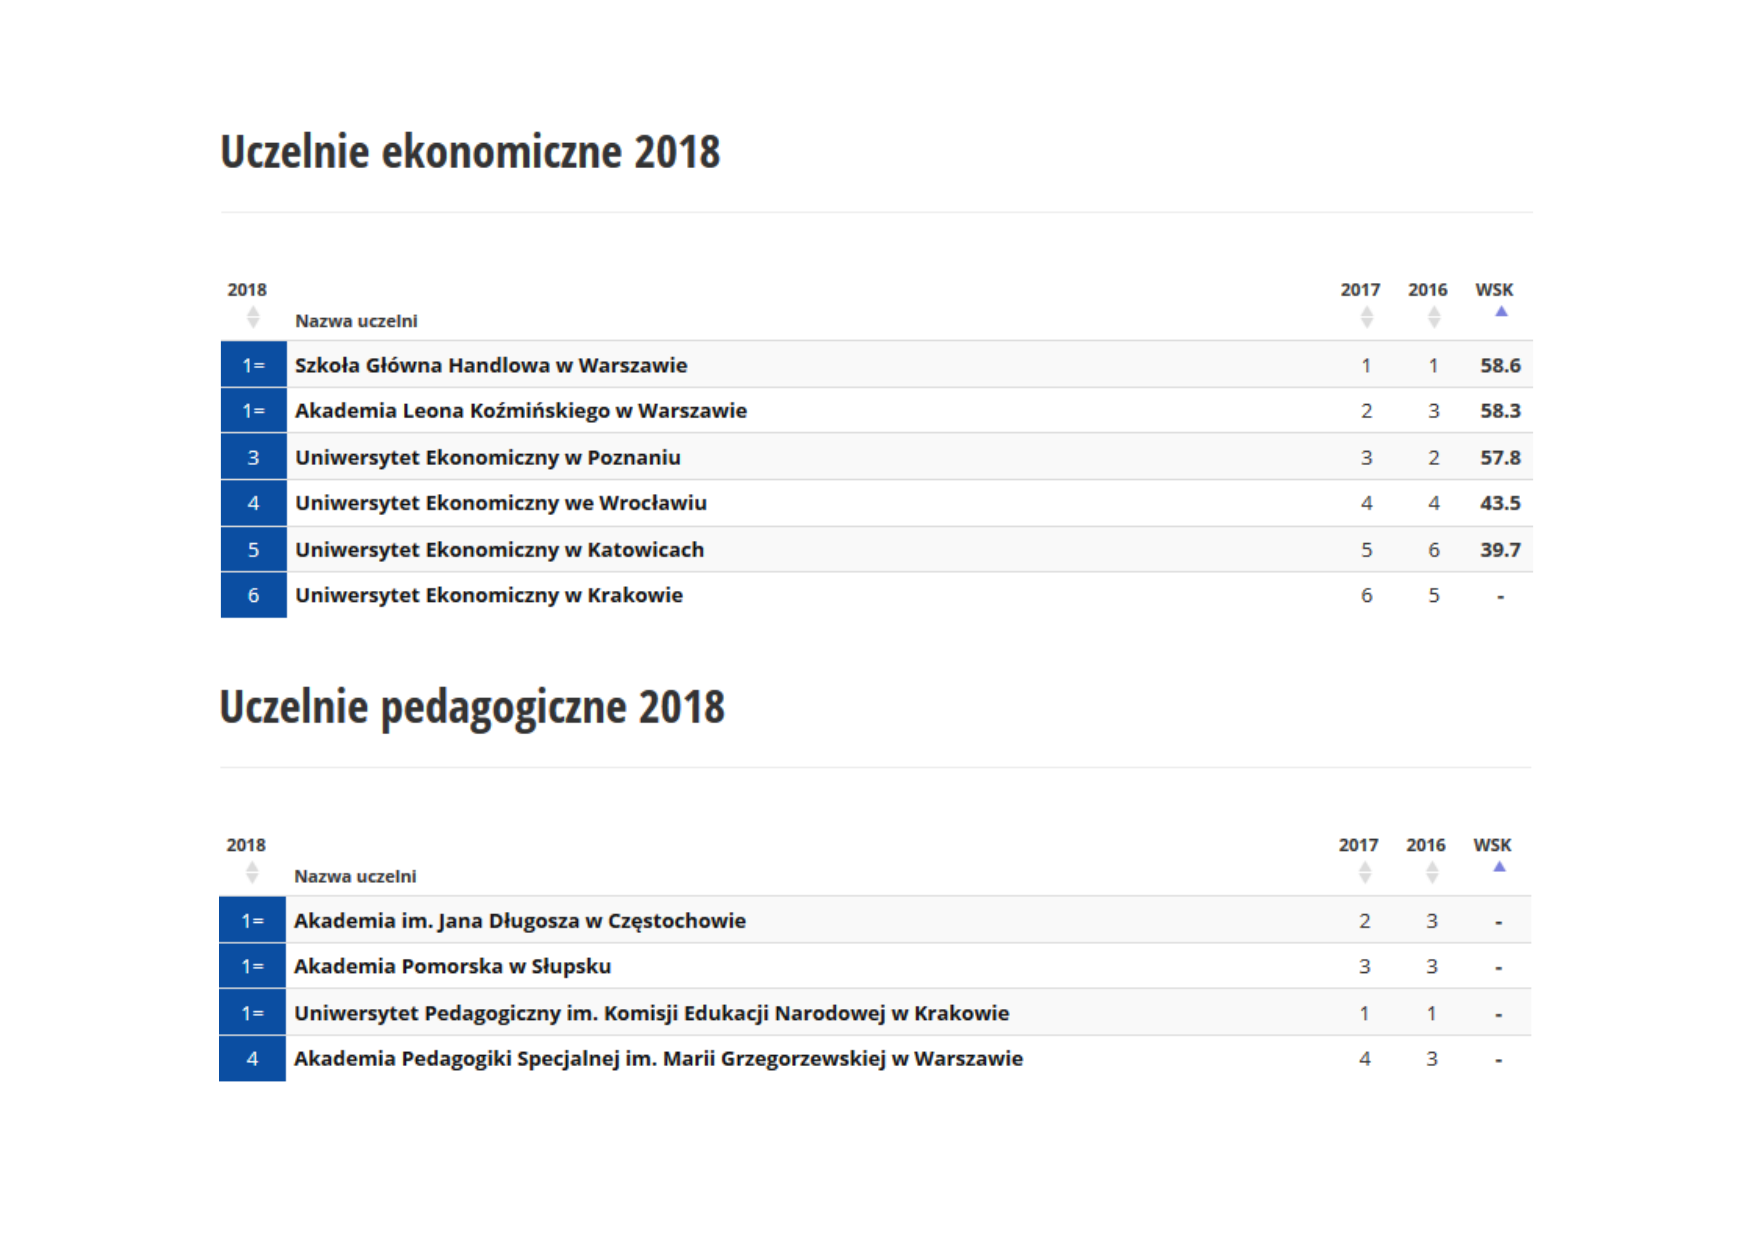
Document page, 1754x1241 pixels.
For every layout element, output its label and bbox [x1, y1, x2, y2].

picture [219, 673, 1532, 1102]
picture [220, 118, 1534, 640]
